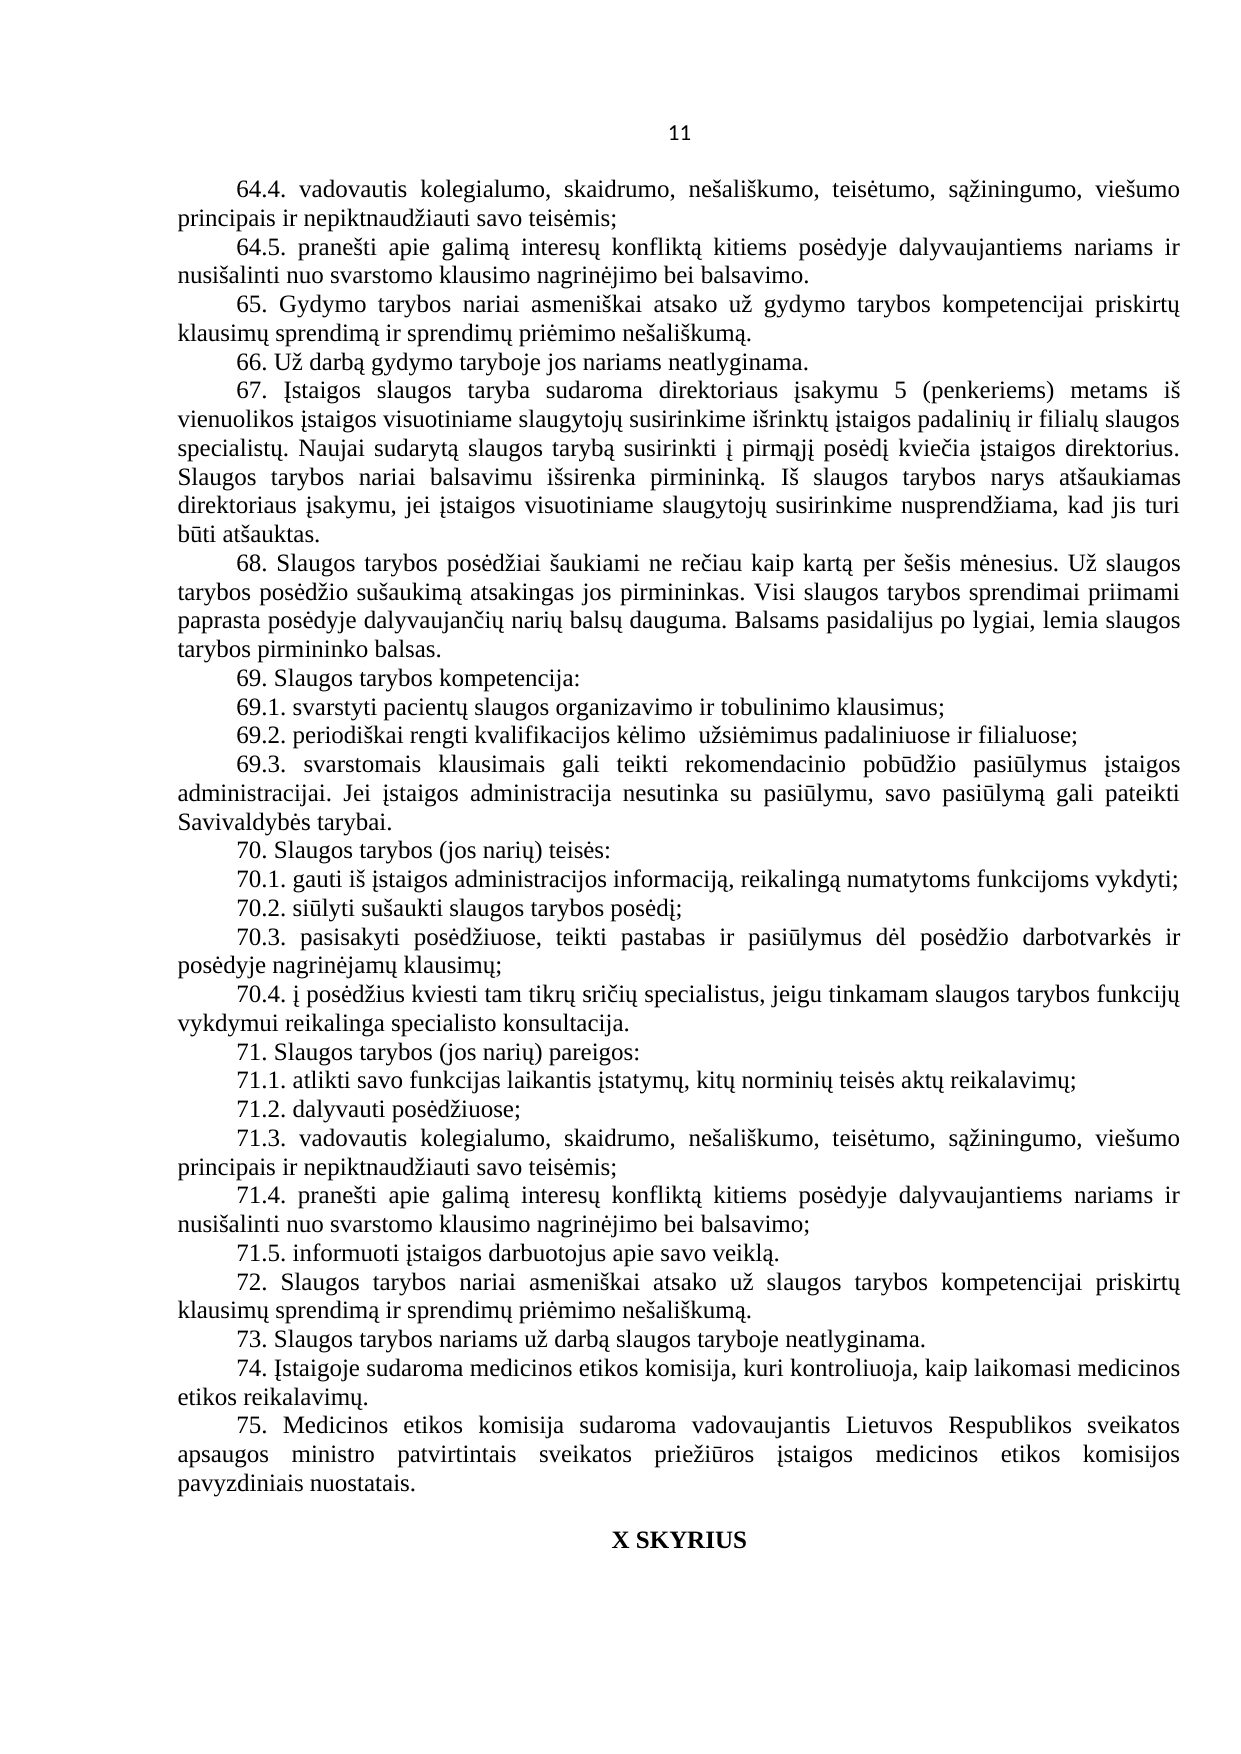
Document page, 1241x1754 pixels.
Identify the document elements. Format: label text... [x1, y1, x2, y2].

text 69.3. svarstomais klausimais gali teikti rekomendacinio pobūdžio pasiūlymus įstaigos administracijai. Jei įstaigos administracija nesutinka su pasiūlymu, savo pasiūlymą gali pateikti Savivaldybės tarybai. [177, 749, 1181, 835]
text X SKYRIUS [177, 1525, 1181, 1554]
text 71.4. pranešti apie galimą interesų konfliktą kitiems posėdyje dalyvaujantiems nariams ir nusišalinti nuo svarstomo klausimo nagrinėjimo bei balsavimo; [177, 1180, 1181, 1238]
text 72. Slaugos tarybos nariai asmeniškai atsako už slaugos tarybos kompetencijai priskirtų klausimų sprendimą ir sprendimų priėmimo nešališkumą. [177, 1267, 1181, 1324]
text 69. Slaugos tarybos kompetencija: [177, 663, 1181, 692]
text 71.1. atlikti savo funkcijas laikantis įstatymų, kitų norminių teisės aktų reikalavimų; [177, 1065, 1181, 1094]
text 70.3. pasisakyti posėdžiuose, teikti pastabas ir pasiūlymus dėl posėdžio darbotvarkės ir posėdyje nagrinėjamų klausimų; [177, 922, 1181, 979]
text 70.4. į posėdžius kviesti tam tikrų sričių specialistus, jeigu tinkamam slaugos tarybos funkcijų vykdymui reikalinga specialisto konsultacija. [177, 979, 1181, 1037]
text 74. Įstaigoje sudaroma medicinos etikos komisija, kuri kontroliuoja, kaip laikomasi medicinos etikos reikalavimų. [177, 1353, 1181, 1410]
text 70. Slaugos tarybos (jos narių) teisės: [177, 835, 1181, 864]
text 75. Medicinos etikos komisija sudaroma vadovaujantis Lietuvos Respublikos sveikatos apsaugos ministro patvirtintais sveikatos priežiūros įstaigos medicinos etikos komisijos pavyzdiniais nuostatais. [177, 1410, 1181, 1497]
text 73. Slaugos tarybos nariams už darbą slaugos taryboje neatlyginama. [177, 1324, 1181, 1353]
text 71.5. informuoti įstaigos darbuotojus apie savo veiklą. [177, 1238, 1181, 1267]
text 67. Įstaigos slaugos taryba sudaroma direktoriaus įsakymu 5 (penkeriems) metams iš vienuolikos įstaigos visuotiniame slaugytojų susirinkime išrinktų įstaigos padalinių ir filialų slaugos specialistų. Naujai sudarytą slaugos tarybą susirinkti į pirmąjį posėdį kviečia įstaigos direktorius. Slaugos tarybos nariai balsavimu išsirenka pirmininką. Iš slaugos tarybos narys atšaukiamas direktoriaus įsakymu, jei įstaigos visuotiniame slaugytojų susirinkime nusprendžiama, kad jis turi būti atšauktas. [177, 375, 1181, 548]
text 64.4. vadovautis kolegialumo, skaidrumo, nešališkumo, teisėtumo, sąžiningumo, viešumo principais ir nepiktnaudžiauti savo teisėmis; [177, 174, 1181, 232]
text 71.3. vadovautis kolegialumo, skaidrumo, nešališkumo, teisėtumo, sąžiningumo, viešumo principais ir nepiktnaudžiauti savo teisėmis; [177, 1123, 1181, 1180]
text 65. Gydymo tarybos nariai asmeniškai atsako už gydymo tarybos kompetencijai priskirtų klausimų sprendimą ir sprendimų priėmimo nešališkumą. [177, 289, 1181, 347]
text 69.1. svarstyti pacientų slaugos organizavimo ir tobulinimo klausimus; [177, 692, 1181, 720]
text 71.2. dalyvauti posėdžiuose; [177, 1094, 1181, 1123]
text 68. Slaugos tarybos posėdžiai šaukiami ne rečiau kaip kartą per šešis mėnesius. Už slaugos tarybos posėdžio sušaukimą atsakingas jos pirmininkas. Visi slaugos tarybos sprendimai priimami paprasta posėdyje dalyvaujančių narių balsų dauguma. Balsams pasidalijus po lygiai, lemia slaugos tarybos pirmininko balsas. [177, 548, 1181, 663]
text 70.1. gauti iš įstaigos administracijos informaciją, reikalingą numatytoms funkcijoms vykdyti; [177, 864, 1181, 893]
text 66. Už darbą gydymo taryboje jos nariams neatlyginama. [177, 347, 1181, 375]
text 69.2. periodiškai rengti kvalifikacijos kėlimo užsiėmimus padaliniuose ir filialuose; [177, 720, 1181, 749]
text 64.5. pranešti apie galimą interesų konfliktą kitiems posėdyje dalyvaujantiems nariams ir nusišalinti nuo svarstomo klausimo nagrinėjimo bei balsavimo. [177, 232, 1181, 289]
text 70.2. siūlyti sušaukti slaugos tarybos posėdį; [177, 893, 1181, 922]
text 71. Slaugos tarybos (jos narių) pareigos: [177, 1037, 1181, 1065]
